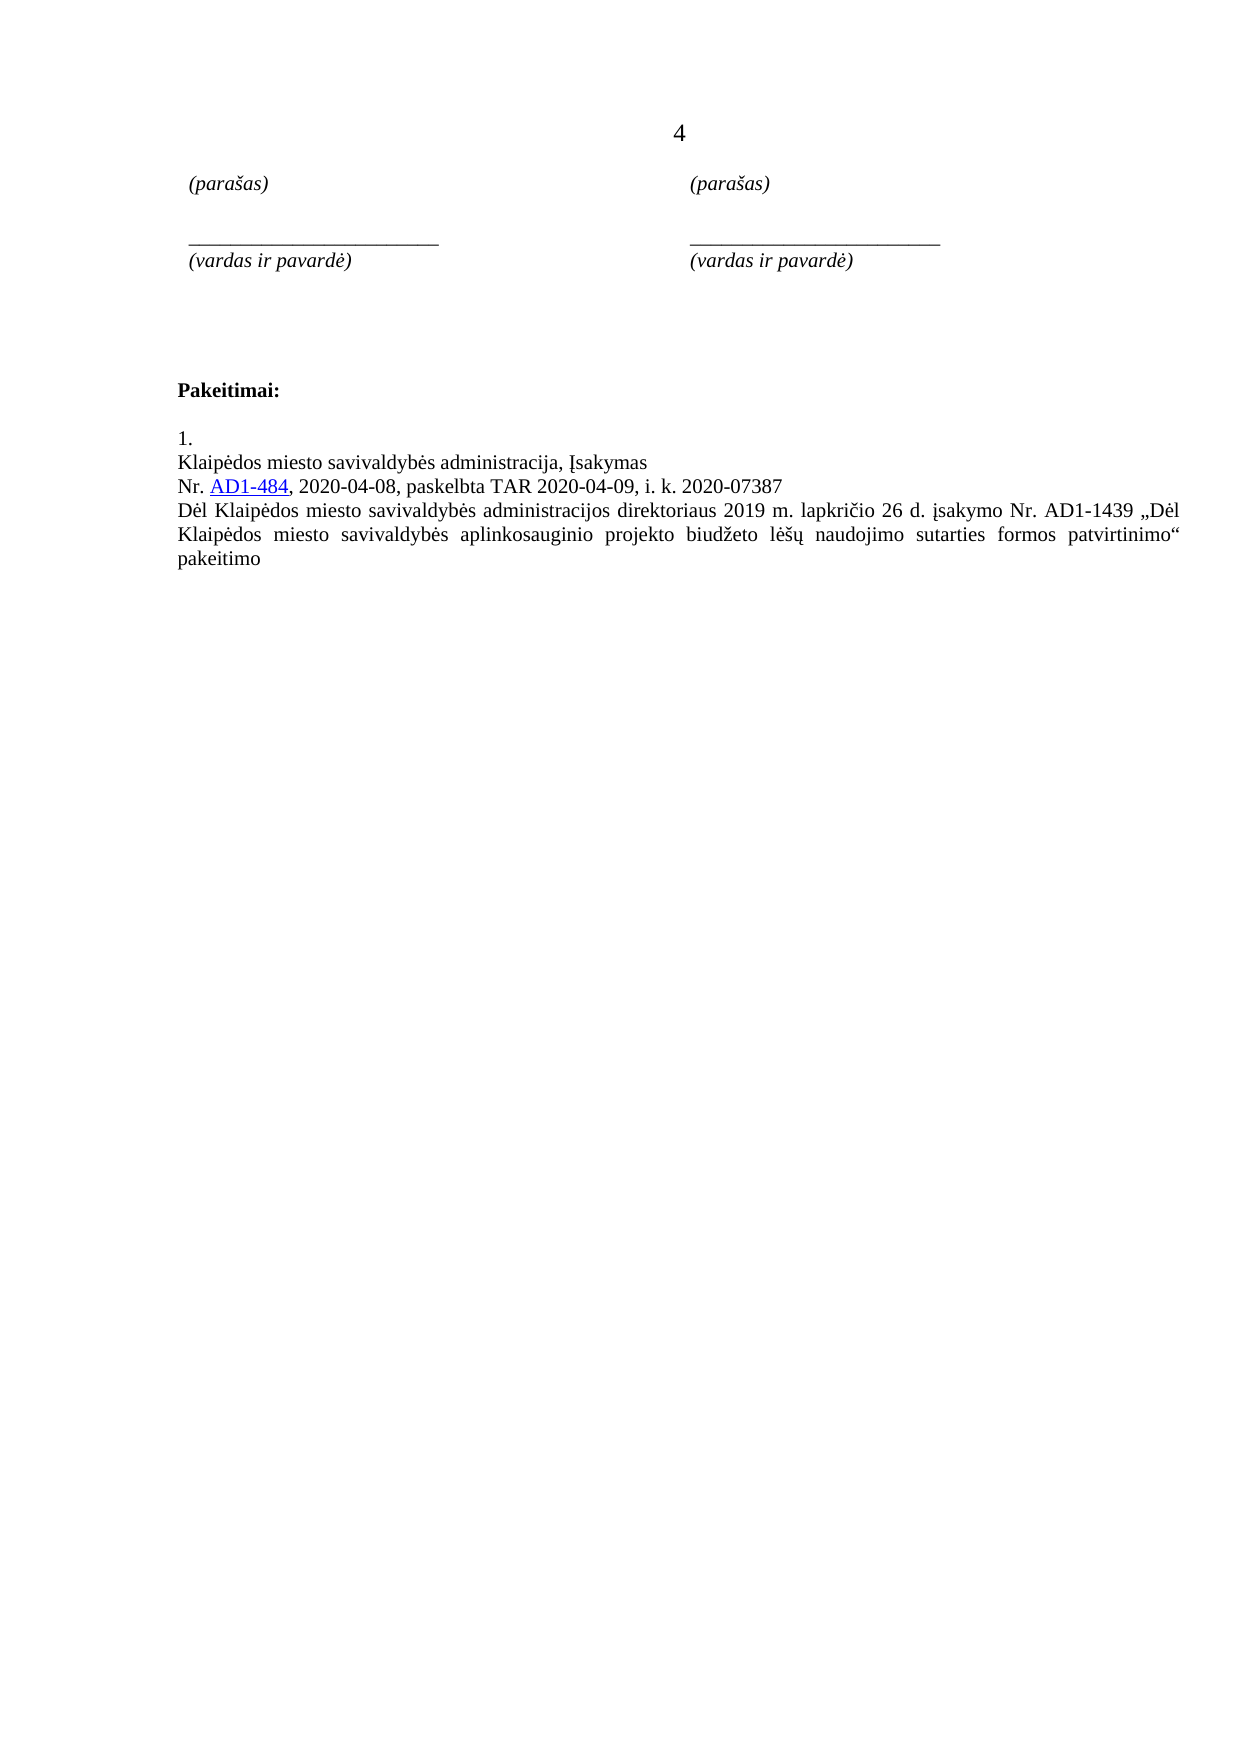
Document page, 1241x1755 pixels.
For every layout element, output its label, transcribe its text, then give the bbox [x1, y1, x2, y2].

text Dėl Klaipėdos miesto savivaldybės administracijos direktoriaus 2019 m. lapkričio 26 d. įsakymo Nr. AD1-1439 „Dėl Klaipėdos miesto savivaldybės aplinkosauginio projekto biudžeto lėšų naudojimo sutarties formos patvirtinimo“ pakeitimo [177, 498, 1181, 570]
table_cell (parašas) ________________________ (vardas ir pavardė) [679, 171, 1180, 272]
text Nr. AD1-484, 2020-04-08, paskelbta TAR 2020-04-09, i. k. 2020-07387 [177, 474, 1181, 498]
text Pakeitimai: [177, 377, 1181, 402]
table_cell (parašas) ________________________ (vardas ir pavardė) [177, 171, 679, 272]
text 1. [177, 426, 1181, 450]
text Klaipėdos miesto savivaldybės administracija, Įsakymas [177, 450, 1181, 474]
